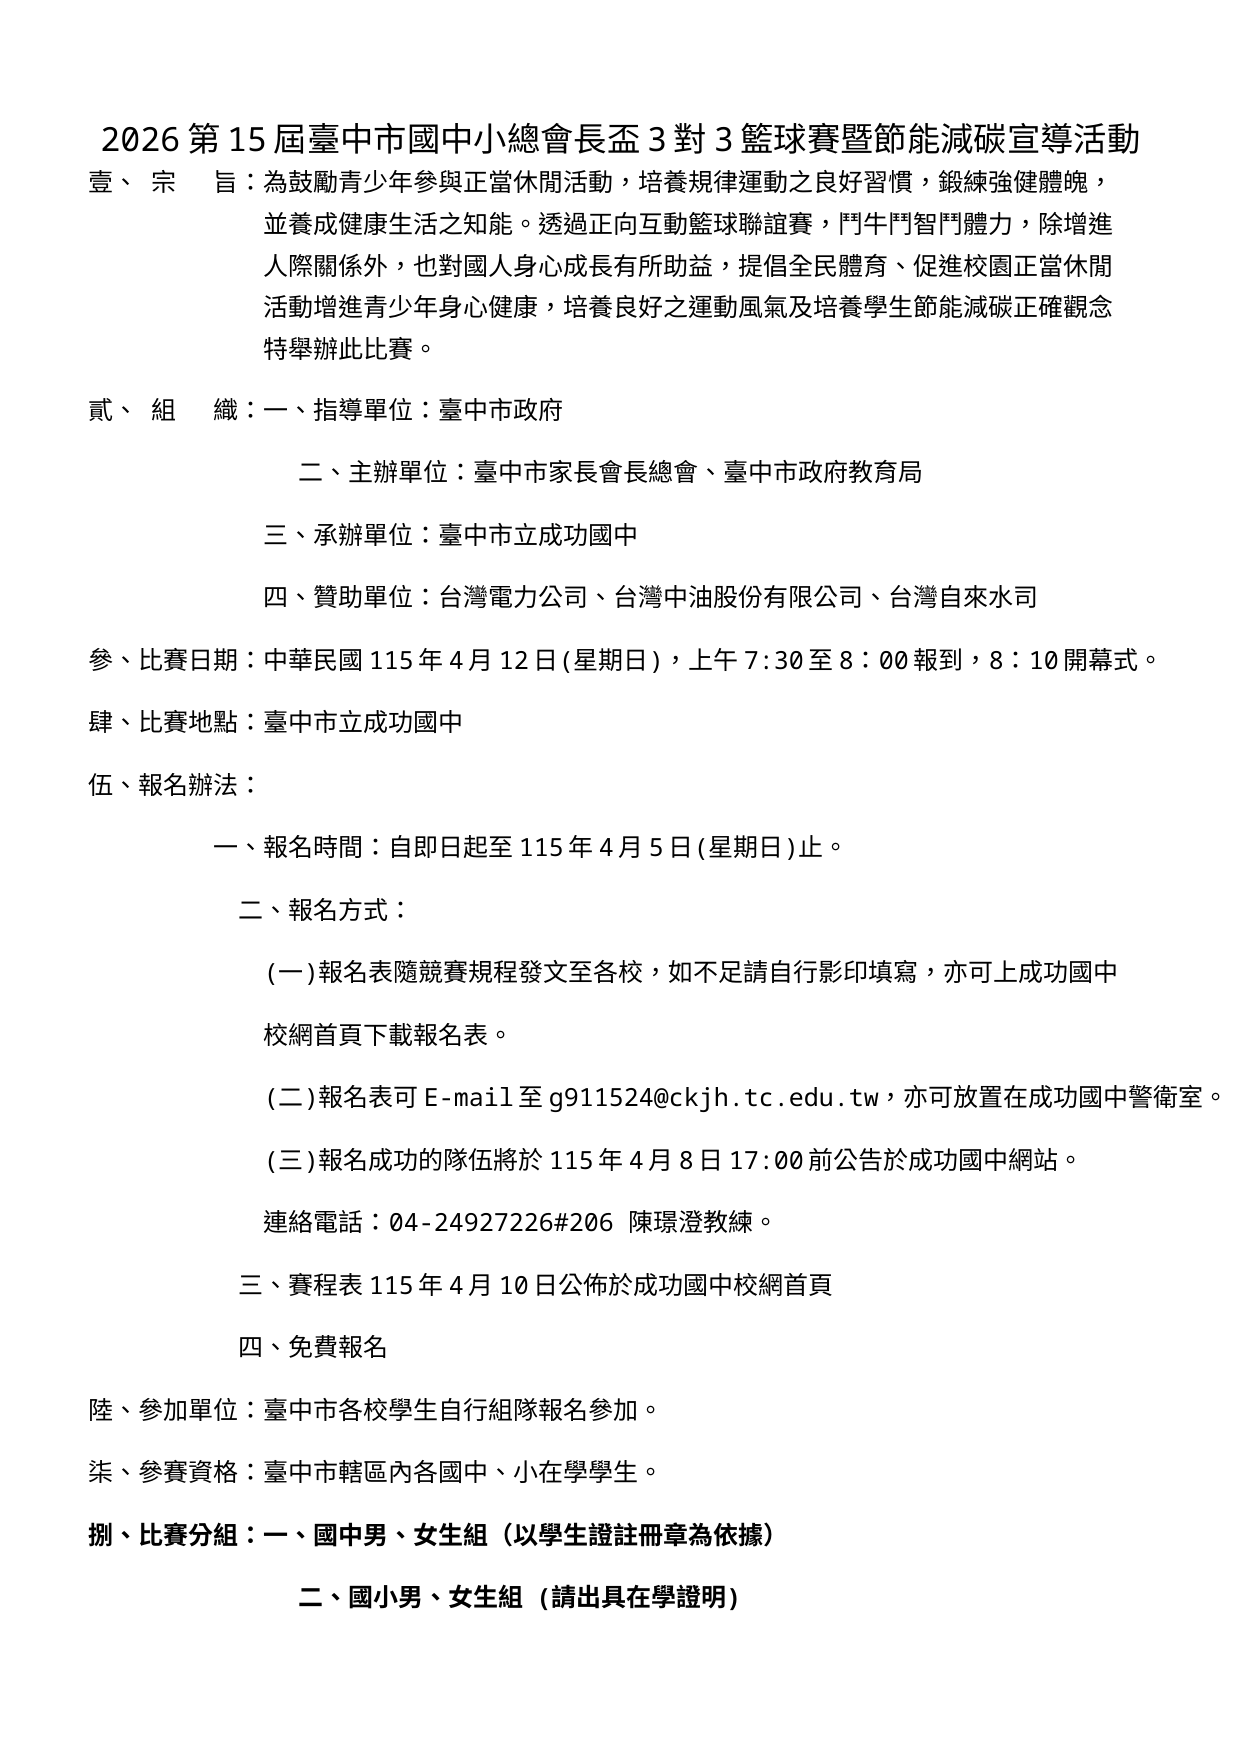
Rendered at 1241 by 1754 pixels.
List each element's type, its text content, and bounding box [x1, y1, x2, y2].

text 三、承辦單位：臺中市立成功國中 [89, 492, 1186, 554]
text 四、免費報名 [89, 1304, 1224, 1367]
text 校網首頁下載報名表。 [264, 992, 1224, 1054]
text 二、國小男、女生組 (請出具在學證明) [89, 1554, 1224, 1617]
text (三)報名成功的隊伍將於115年4月8日17:00前公告於成功國中網站。 [89, 1117, 1224, 1179]
text 一、報名時間：自即日起至115年4月5日(星期日)止。 [89, 804, 1186, 867]
text (二)報名表可E-mail至g911524@ckjh.tc.edu.tw，亦可放置在成功國中警衛室。 [89, 1054, 1224, 1117]
text 四、贊助單位：台灣電力公司、台灣中油股份有限公司、台灣自來水司 [89, 554, 1186, 617]
text 肆、比賽地點：臺中市立成功國中 [89, 679, 1224, 742]
text 柒、參賽資格：臺中市轄區內各國中、小在學學生。 [89, 1429, 1224, 1492]
text (一)報名表隨競賽規程發文至各校，如不足請自行影印填寫，亦可上成功國中 [264, 929, 1224, 992]
text 參、比賽日期：中華民國115年4月12日(星期日)，上午7:30至8：00報到，8：10開幕式。 [89, 617, 1224, 679]
text 二、主辦單位：臺中市家長會長總會、臺中市政府教育局 [89, 429, 1186, 492]
text 陸、參加單位：臺中市各校學生自行組隊報名參加。 [89, 1367, 1224, 1429]
text 並養成健康生活之知能。透過正向互動籃球聯誼賽，鬥牛鬥智鬥體力，除增進 [89, 200, 1152, 242]
text 伍、報名辦法： [89, 742, 1186, 804]
text 壹、 宗 旨：為鼓勵青少年參與正當休閒活動，培養規律運動之良好習慣，鍛練強健體魄， [89, 158, 1152, 200]
text 二、報名方式： [89, 867, 1186, 929]
text 連絡電話：04-24927226#206 陳璟澄教練。 [89, 1179, 1224, 1242]
text 特舉辦此比賽。 [89, 325, 1152, 367]
text 捌、比賽分組：一、國中男、女生組（以學生證註冊章為依據） [89, 1492, 1224, 1554]
text 貳、 組 織：一、指導單位：臺中市政府 [89, 367, 1142, 429]
text 活動增進青少年身心健康，培養良好之運動風氣及培養學生節能減碳正確觀念 [89, 283, 1152, 325]
text 三、賽程表115年4月10日公佈於成功國中校網首頁 [89, 1242, 1224, 1304]
text 2026第15屆臺中市國中小總會長盃3對3籃球賽暨節能減碳宣導活動 [89, 96, 1152, 158]
text 人際關係外，也對國人身心成長有所助益，提倡全民體育、促進校園正當休閒 [89, 242, 1152, 283]
